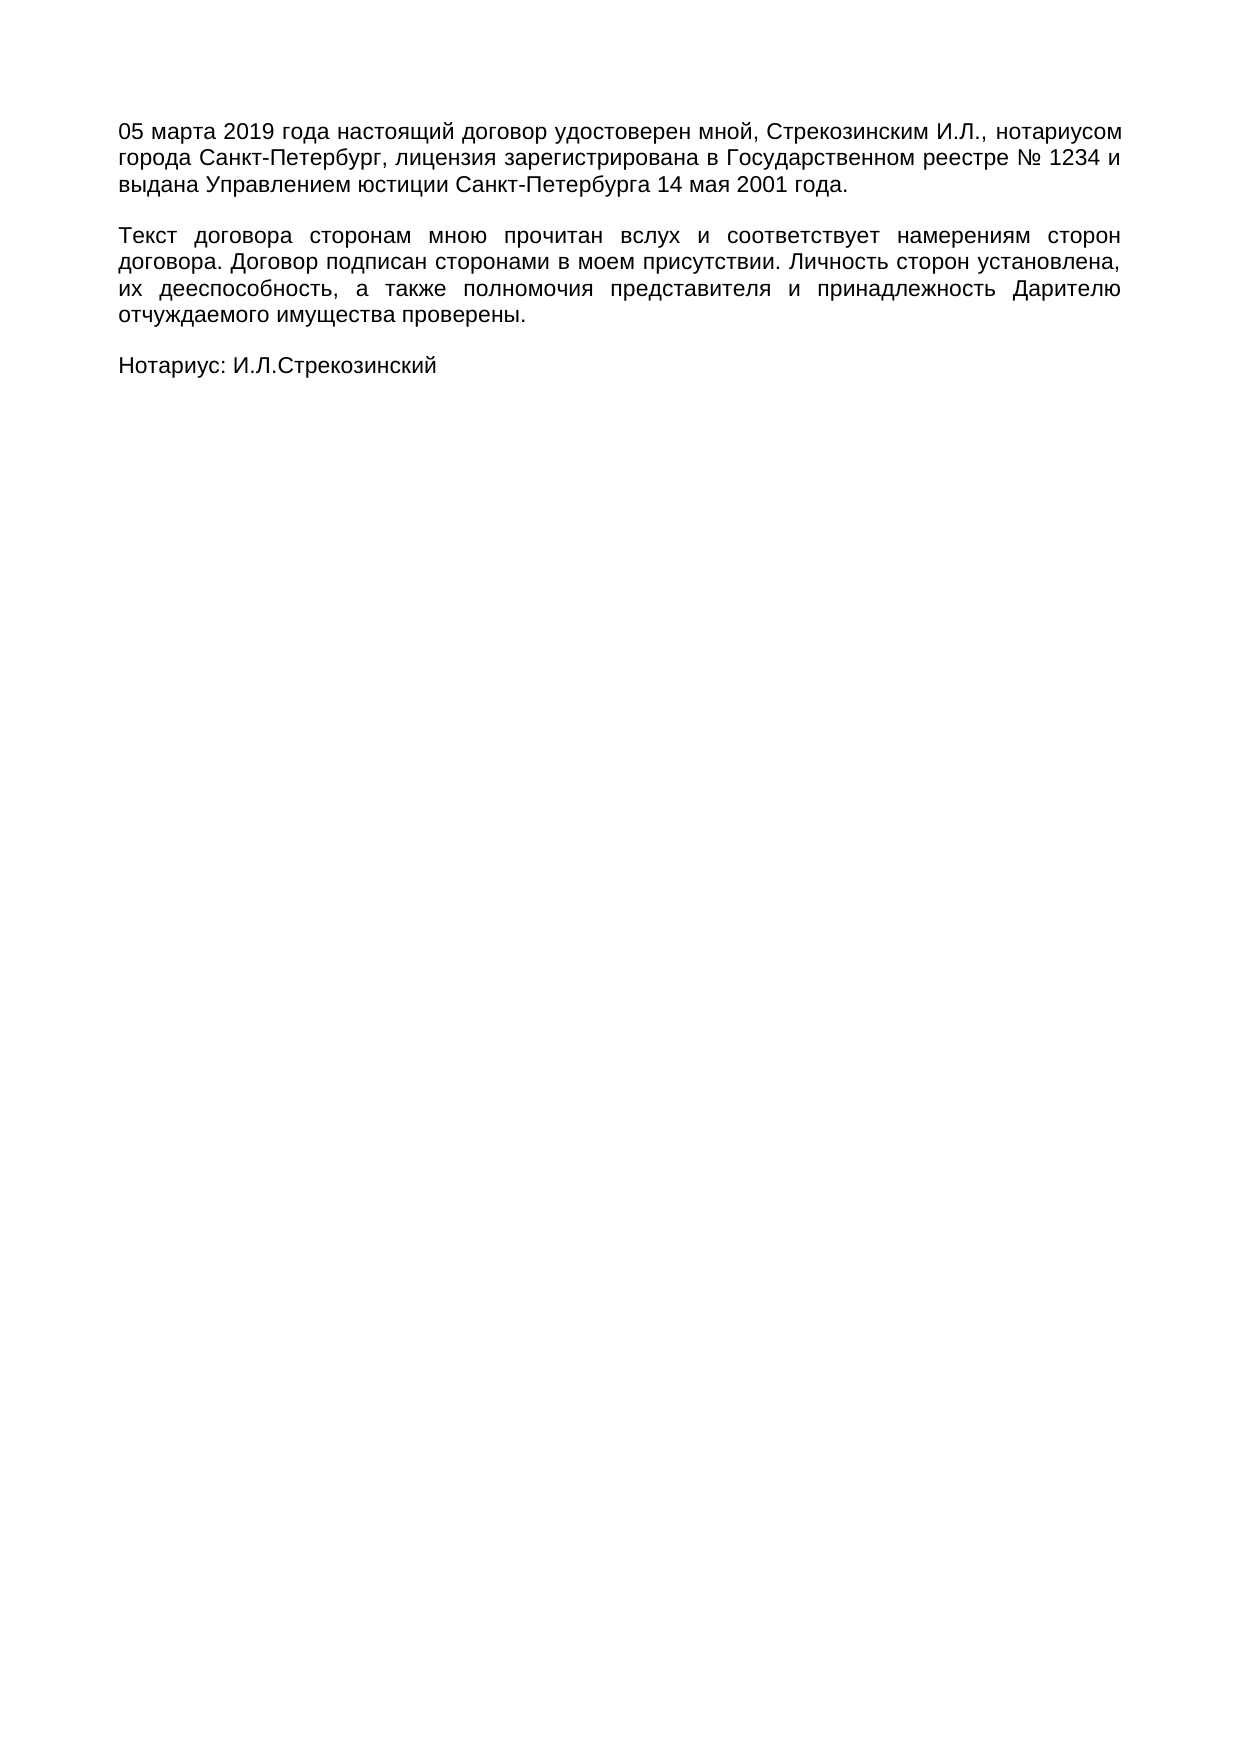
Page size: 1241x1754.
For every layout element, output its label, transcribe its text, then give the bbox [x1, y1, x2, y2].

text 05 марта 2019 года настоящий договор удостоверен мной, Стрекозинским И.Л., нотариусом города Санкт-Петербург, лицензия зарегистрирована в Государственном реестре № 1234 и выдана Управлением юстиции Санкт-Петербурга 14 мая 2001 года. [118, 118, 1122, 197]
text Нотариус: И.Л.Стрекозинский [118, 352, 1122, 379]
text Текст договора сторонам мною прочитан вслух и соответствует намерениям сторон договора. Договор подписан сторонами в моем присутствии. Личность сторон установлена, их дееспособность, а также полномочия представителя и принадлежность Дарителю отчуждаемого имущества проверены. [118, 222, 1122, 328]
